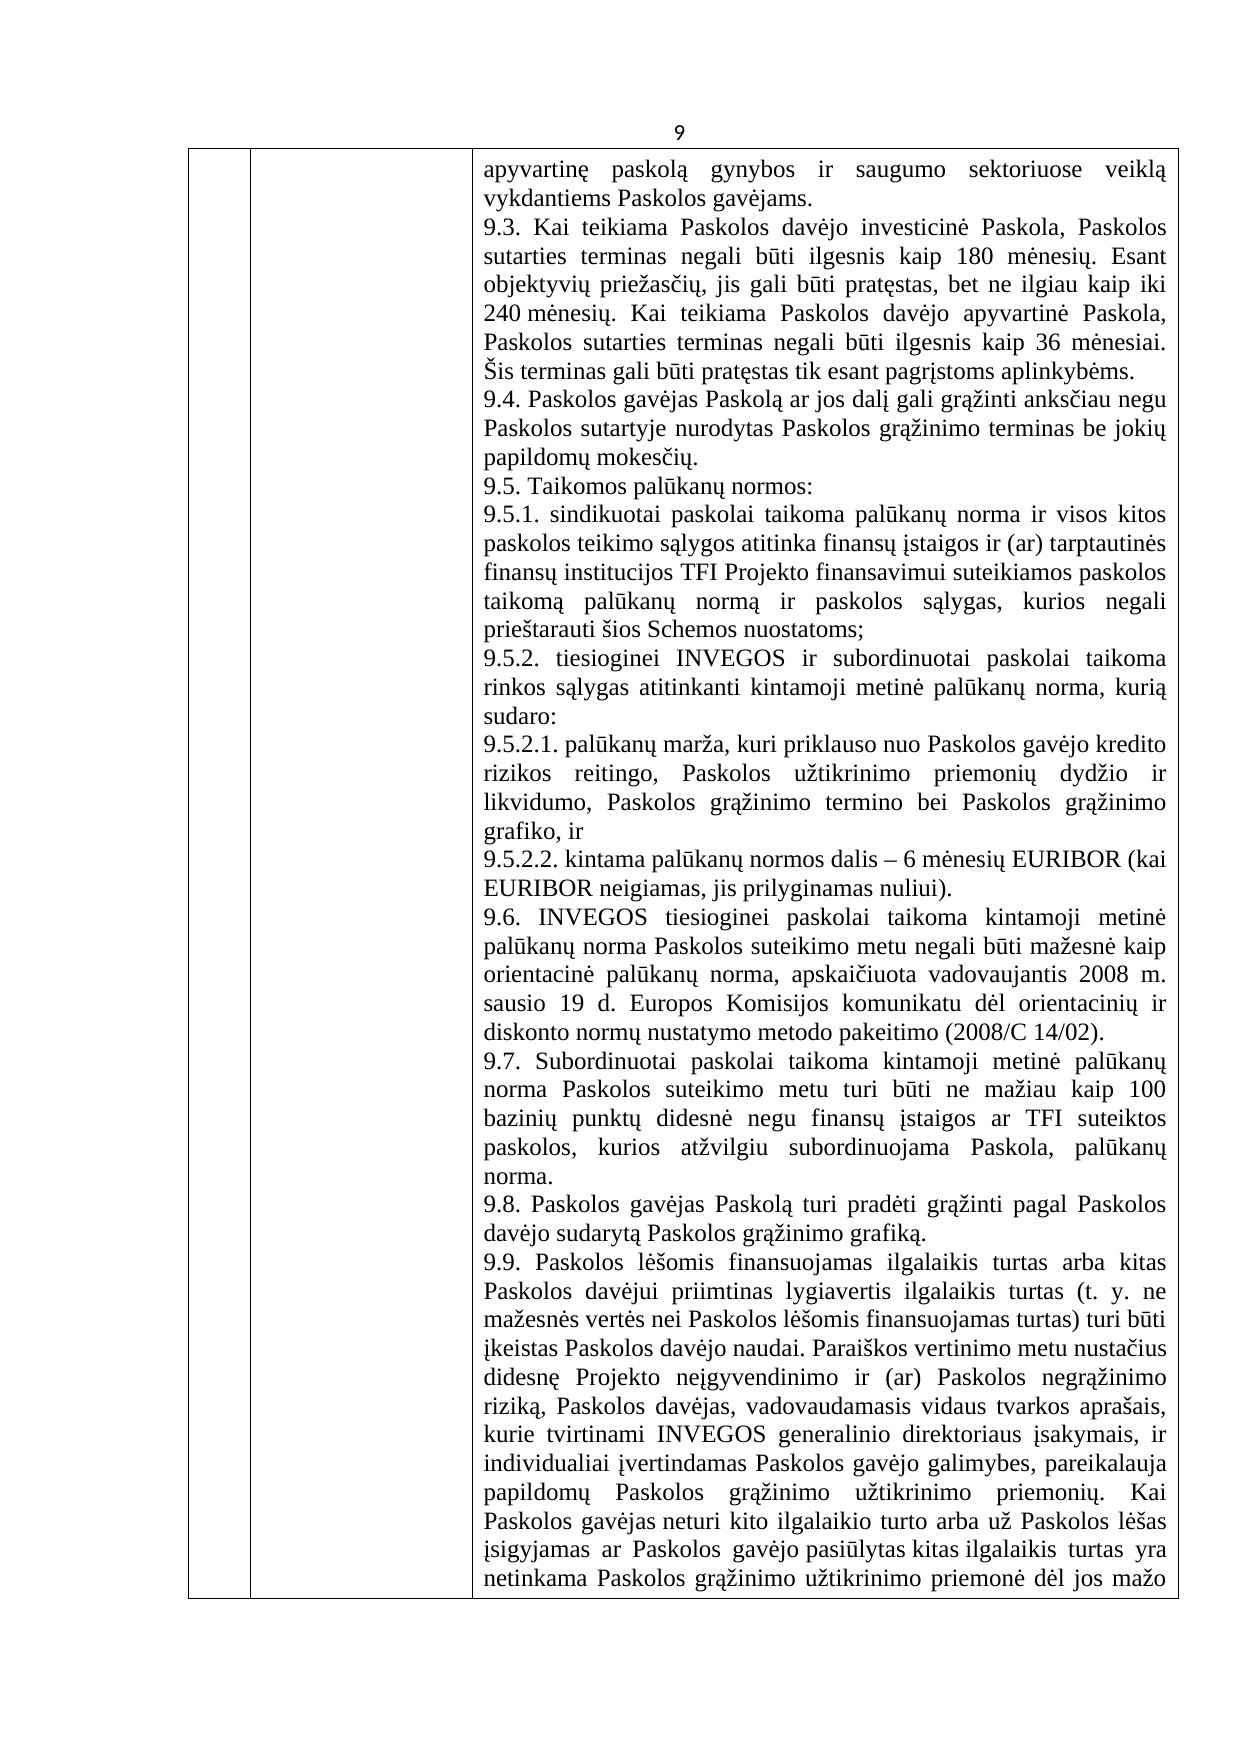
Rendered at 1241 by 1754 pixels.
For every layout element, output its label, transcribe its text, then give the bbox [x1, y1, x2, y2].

table_cell [251, 149, 472, 1598]
table_cell [189, 149, 250, 1598]
table_cell apyvartinę paskolą gynybos ir saugumo sektoriuose veiklą vykdantiems Paskolos gavėjams. 9.3. Kai teikiama Paskolos davėjo investicinė Paskola, Paskolos sutarties terminas negali būti ilgesnis kaip 180 mėnesių. Esant objektyvių priežasčių, jis gali būti pratęstas, bet ne ilgiau kaip iki 240 mėnesių. Kai teikiama Paskolos davėjo apyvartinė Paskola, Paskolos sutarties terminas negali būti ilgesnis kaip 36 mėnesiai. Šis terminas gali būti pratęstas tik esant pagrįstoms aplinkybėms. 9.4. Paskolos gavėjas Paskolą ar jos dalį gali grąžinti anksčiau negu Paskolos sutartyje nurodytas Paskolos grąžinimo terminas be jokių papildomų mokesčių. 9.5. Taikomos palūkanų normos: 9.5.1. sindikuotai paskolai taikoma palūkanų norma ir visos kitos paskolos teikimo sąlygos atitinka finansų įstaigos ir (ar) tarptautinės finansų institucijos TFI Projekto finansavimui suteikiamos paskolos taikomą palūkanų normą ir paskolos sąlygas, kurios negali prieštarauti šios Schemos nuostatoms; 9.5.2. tiesioginei INVEGOS ir subordinuotai paskolai taikoma rinkos sąlygas atitinkanti kintamoji metinė palūkanų norma, kurią sudaro: 9.5.2.1. palūkanų marža, kuri priklauso nuo Paskolos gavėjo kredito rizikos reitingo, Paskolos užtikrinimo priemonių dydžio ir likvidumo, Paskolos grąžinimo termino bei Paskolos grąžinimo grafiko, ir 9.5.2.2. kintama palūkanų normos dalis – 6 mėnesių EURIBOR (kai EURIBOR neigiamas, jis prilyginamas nuliui). 9.6. INVEGOS tiesioginei paskolai taikoma kintamoji metinė palūkanų norma Paskolos suteikimo metu negali būti mažesnė kaip orientacinė palūkanų norma, apskaičiuota vadovaujantis 2008 m. sausio 19 d. Europos Komisijos komunikatu dėl orientacinių ir diskonto normų nustatymo metodo pakeitimo (2008/C 14/02). 9.7. Subordinuotai paskolai taikoma kintamoji metinė palūkanų norma Paskolos suteikimo metu turi būti ne mažiau kaip 100 bazinių punktų didesnė negu finansų įstaigos ar TFI suteiktos paskolos, kurios atžvilgiu subordinuojama Paskola, palūkanų norma. 9.8. Paskolos gavėjas Paskolą turi pradėti grąžinti pagal Paskolos davėjo sudarytą Paskolos grąžinimo grafiką. 9.9. Paskolos lėšomis finansuojamas ilgalaikis turtas arba kitas Paskolos davėjui priimtinas lygiavertis ilgalaikis turtas (t. y. ne mažesnės vertės nei Paskolos lėšomis finansuojamas turtas) turi būti įkeistas Paskolos davėjo naudai. Paraiškos vertinimo metu nustačius didesnę Projekto neįgyvendinimo ir (ar) Paskolos negrąžinimo riziką, Paskolos davėjas, vadovaudamasis vidaus tvarkos aprašais, kurie tvirtinami INVEGOS generalinio direktoriaus įsakymais, ir individualiai įvertindamas Paskolos gavėjo galimybes, pareikalauja papildomų Paskolos grąžinimo užtikrinimo priemonių. Kai Paskolos gavėjas neturi kito ilgalaikio turto arba už Paskolos lėšas įsigyjamas ar Paskolos gavėjo pasiūlytas kitas ilgalaikis turtas yra netinkama Paskolos grąžinimo užtikrinimo priemonė dėl jos mažo [473, 149, 1178, 1598]
